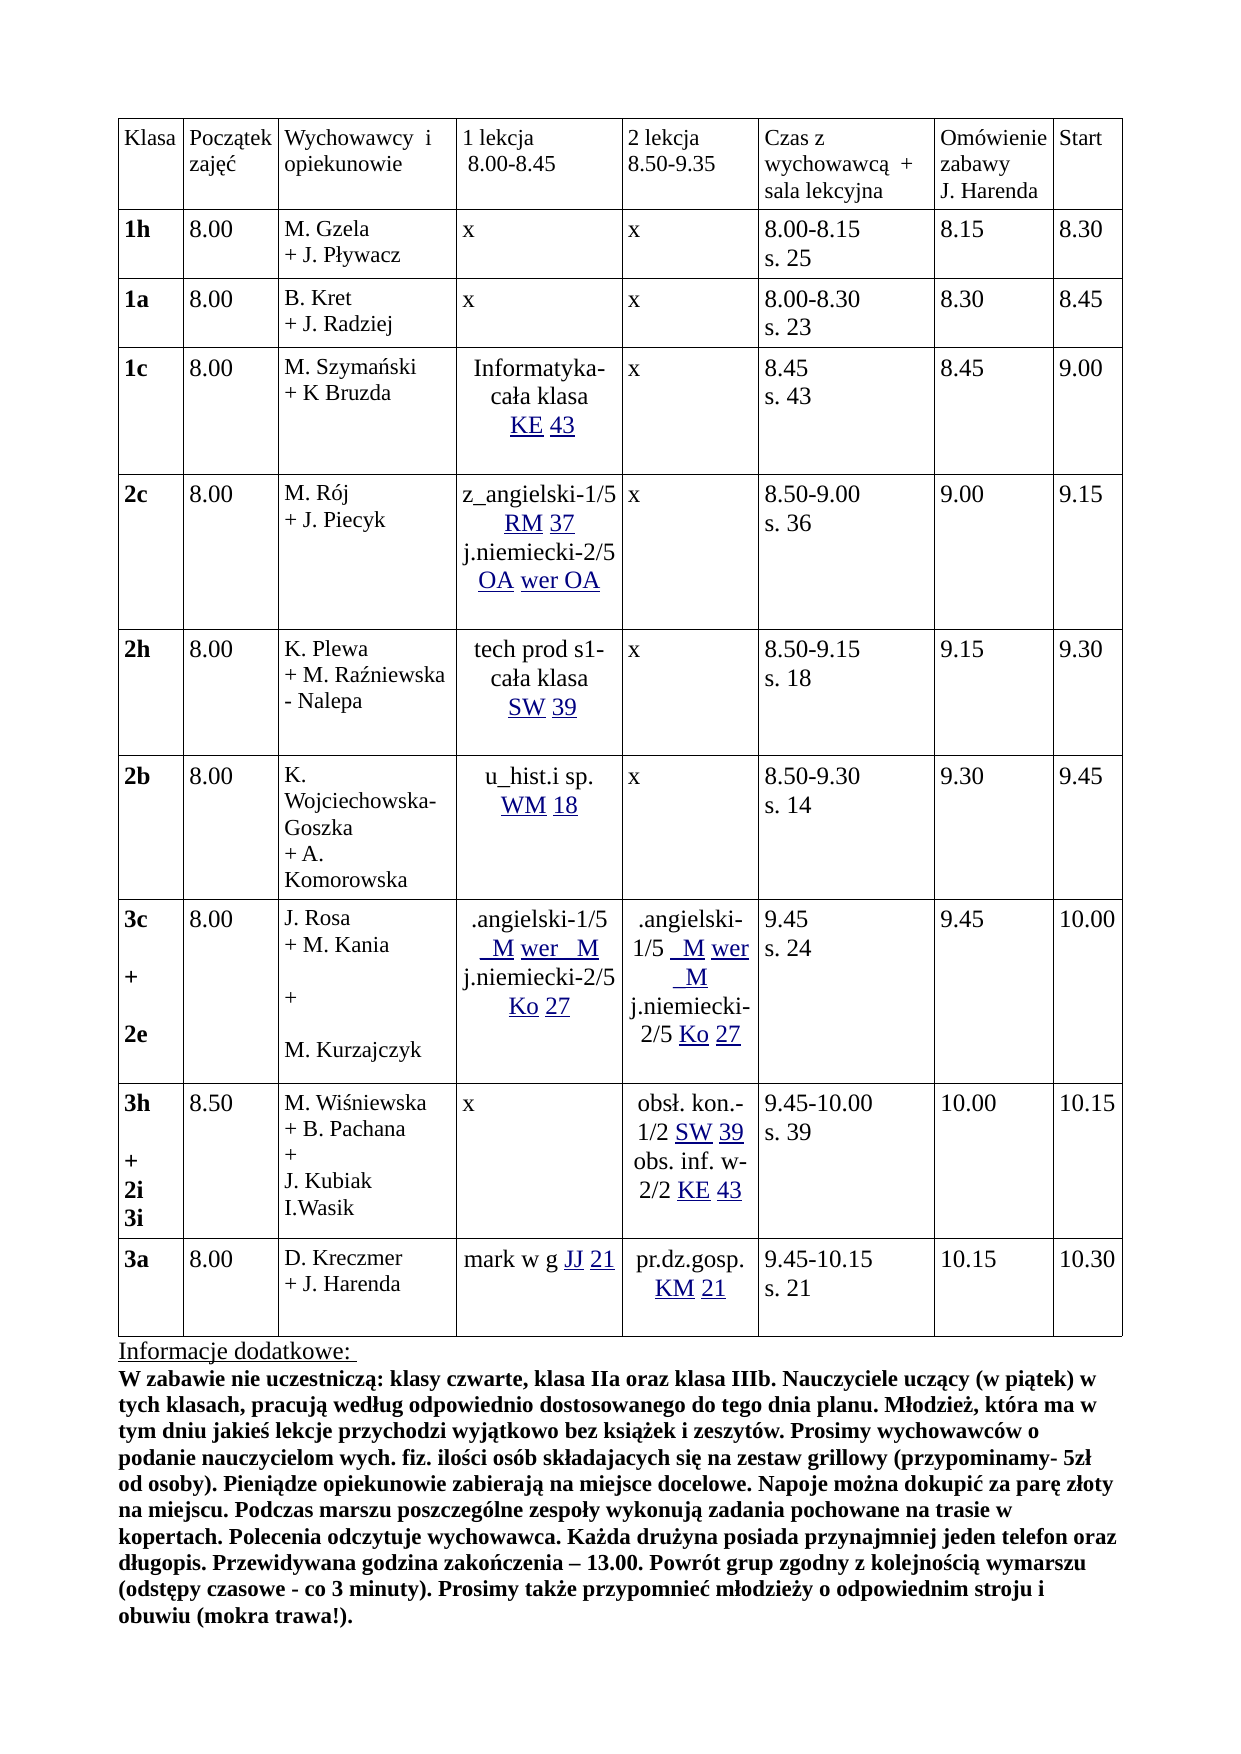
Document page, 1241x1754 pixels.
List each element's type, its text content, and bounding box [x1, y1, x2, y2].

table_cell 3a [119, 1239, 183, 1336]
table_cell 9.30 [1054, 630, 1122, 755]
table_cell 9.30 [935, 756, 1053, 899]
table_cell mark w g JJ 21 [457, 1239, 622, 1336]
table_cell 8.45 [1054, 279, 1122, 347]
table_cell 8.45 s. 43 [759, 348, 934, 473]
table_cell .angielski-1/5 _M wer _M j.niemiecki-2/5 Ko 27 [457, 900, 622, 1083]
table_cell M. Gzela + J. Pływacz [279, 210, 456, 278]
table_cell 10.30 [1054, 1239, 1122, 1336]
table_cell 9.45 s. 24 [759, 900, 934, 1083]
table_cell x [623, 756, 758, 899]
table_cell 9.45-10.15 s. 21 [759, 1239, 934, 1336]
text Informacje dodatkowe: [118, 1337, 1122, 1365]
table_cell 8.00 [184, 756, 278, 899]
table_cell tech prod s1-cała klasa SW 39 [457, 630, 622, 755]
table_cell 8.45 [935, 348, 1053, 473]
table_cell 8.00 [184, 1239, 278, 1336]
table_cell x [457, 210, 622, 278]
table_cell D. Kreczmer + J. Harenda [279, 1239, 456, 1336]
table_cell x [623, 210, 758, 278]
table_cell 10.00 [935, 1084, 1053, 1238]
table_cell B. Kret + J. Radziej [279, 279, 456, 347]
table_cell 8.00-8.15 s. 25 [759, 210, 934, 278]
table_cell 1c [119, 348, 183, 473]
table_header 1 lekcja 8.00-8.45 [457, 119, 622, 209]
table_cell obsł. kon.-1/2 SW 39 obs. inf. w-2/2 KE 43 [623, 1084, 758, 1238]
table_cell J. Rosa + M. Kania + M. Kurzajczyk [279, 900, 456, 1083]
table_cell 9.45 [935, 900, 1053, 1083]
table_header Czas z wychowawcą + sala lekcyjna [759, 119, 934, 209]
table_cell 8.30 [1054, 210, 1122, 278]
table_cell x [457, 1084, 622, 1238]
table_cell K. Plewa + M. Raźniewska - Nalepa [279, 630, 456, 755]
table_cell 10.00 [1054, 900, 1122, 1083]
table_cell 8.00 [184, 630, 278, 755]
table_cell 9.15 [935, 630, 1053, 755]
table_cell 2h [119, 630, 183, 755]
table_cell 8.00 [184, 475, 278, 629]
table_cell 9.00 [1054, 348, 1122, 473]
table_cell x [623, 279, 758, 347]
table_header Początek zajęć [184, 119, 278, 209]
table_cell 8.00 [184, 900, 278, 1083]
table_cell .angielski-1/5 _M wer _M j.niemiecki-2/5 Ko 27 [623, 900, 758, 1083]
table_header 2 lekcja 8.50-9.35 [623, 119, 758, 209]
table_cell x [623, 348, 758, 473]
table_header Klasa [119, 119, 183, 209]
table_cell 3c + 2e [119, 900, 183, 1083]
table_cell u_hist.i sp. WM 18 [457, 756, 622, 899]
table_cell x [623, 475, 758, 629]
table_cell 10.15 [935, 1239, 1053, 1336]
table_cell 9.00 [935, 475, 1053, 629]
table_cell 8.00 [184, 210, 278, 278]
table_header Wychowawcy i opiekunowie [279, 119, 456, 209]
table_cell x [457, 279, 622, 347]
table_cell 9.45-10.00 s. 39 [759, 1084, 934, 1238]
table_cell 8.50-9.00 s. 36 [759, 475, 934, 629]
table_cell 8.15 [935, 210, 1053, 278]
table_cell 9.45 [1054, 756, 1122, 899]
table_cell 2c [119, 475, 183, 629]
text W zabawie nie uczestniczą: klasy czwarte, klasa IIa oraz klasa IIIb. Nauczyciele uczący (w piątek) w tych klasach, pracują według odpowiednio dostosowanego do tego dnia planu. Młodzież, która ma w tym dniu jakieś lekcje przychodzi wyjątkowo bez książek i zeszytów. Prosimy wychowawców o podanie nauczycielom wych. fiz. ilości osób składajacych się na zestaw grillowy (przypominamy- 5zł od osoby). Pieniądze opiekunowie zabierają na miejsce docelowe. Napoje można dokupić za parę złoty na miejscu. Podczas marszu poszczególne zespoły wykonują zadania pochowane na trasie w kopertach. Polecenia odczytuje wychowawca. Każda drużyna posiada przynajmniej jeden telefon oraz długopis. Przewidywana godzina zakończenia – 13.00. Powrót grup zgodny z kolejnością wymarszu (odstępy czasowe - co 3 minuty). Prosimy także przypomnieć młodzieży o odpowiednim stroju i obuwiu (mokra trawa!). [118, 1365, 1122, 1628]
table_header Omówienie zabawy J. Harenda [935, 119, 1053, 209]
table_cell 8.50-9.30 s. 14 [759, 756, 934, 899]
table_cell M. Szymański + K Bruzda [279, 348, 456, 473]
table_header Start [1054, 119, 1122, 209]
table_cell 8.00 [184, 348, 278, 473]
table_cell M. Wiśniewska + B. Pachana + J. Kubiak I.Wasik [279, 1084, 456, 1238]
table_cell pr.dz.gosp. KM 21 [623, 1239, 758, 1336]
table_cell 9.15 [1054, 475, 1122, 629]
table_cell M. Rój + J. Piecyk [279, 475, 456, 629]
table_cell 1h [119, 210, 183, 278]
table_cell Informatyka-cała klasa KE 43 [457, 348, 622, 473]
table_cell 3h + 2i 3i [119, 1084, 183, 1238]
table_cell 1a [119, 279, 183, 347]
table_cell z_angielski-1/5 RM 37 j.niemiecki-2/5 OA wer OA [457, 475, 622, 629]
table_cell 8.00-8.30 s. 23 [759, 279, 934, 347]
table_cell x [623, 630, 758, 755]
table_cell 8.50 [184, 1084, 278, 1238]
table_cell 2b [119, 756, 183, 899]
table_cell 8.00 [184, 279, 278, 347]
table_cell 8.30 [935, 279, 1053, 347]
table_cell K. Wojciechowska-Goszka + A. Komorowska [279, 756, 456, 899]
table_cell 10.15 [1054, 1084, 1122, 1238]
table_cell 8.50-9.15 s. 18 [759, 630, 934, 755]
